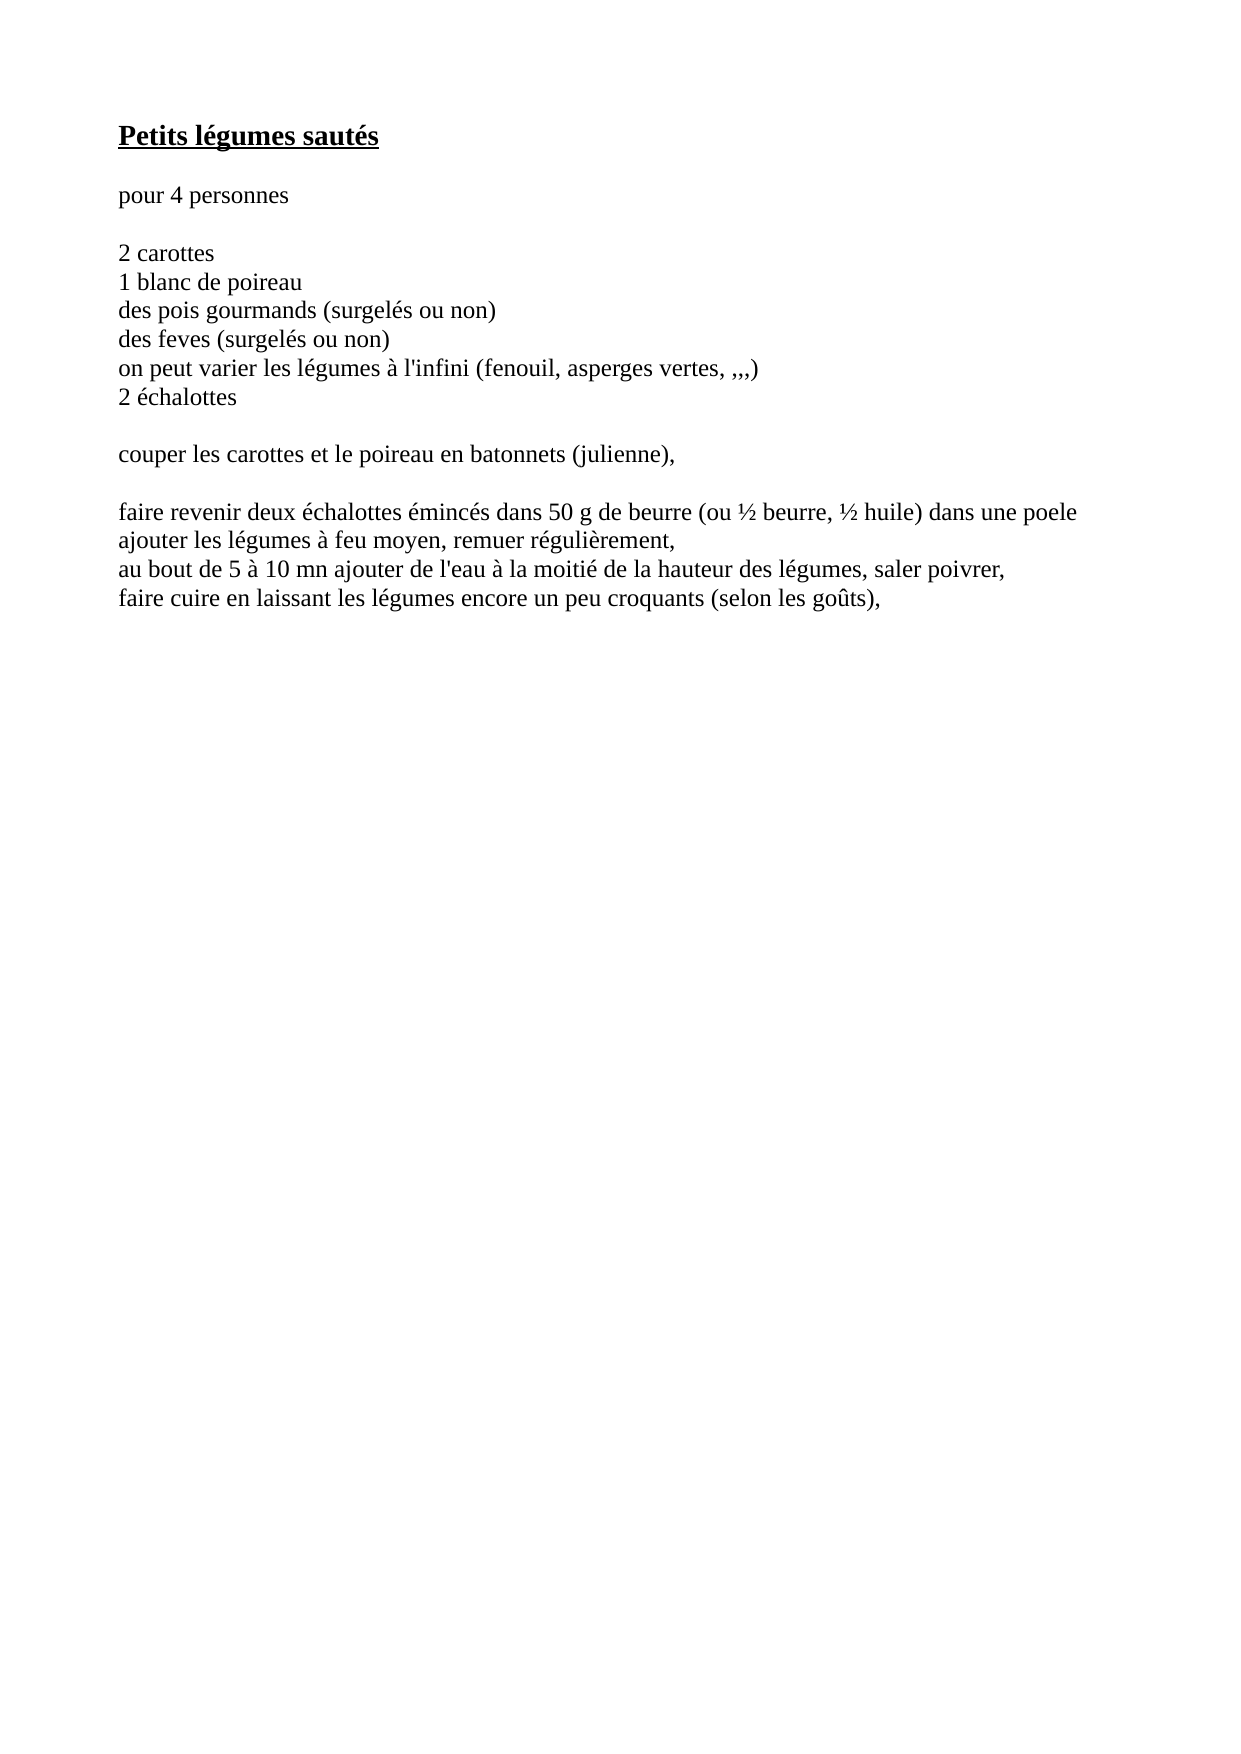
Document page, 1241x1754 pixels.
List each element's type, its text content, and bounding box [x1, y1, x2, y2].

text 2 échalottes [118, 382, 1122, 410]
text pour 4 personnes [118, 180, 1122, 209]
text couper les carottes et le poireau en batonnets (julienne), [118, 439, 1122, 468]
text faire revenir deux échalottes émincés dans 50 g de beurre (ou ½ beurre, ½ huile) dans une poele [118, 497, 1122, 525]
text des feves (surgelés ou non) [118, 324, 1122, 353]
text 1 blanc de poireau [118, 267, 1122, 295]
text au bout de 5 à 10 mn ajouter de l'eau à la moitié de la hauteur des légumes, saler poivrer, [118, 554, 1122, 583]
text Petits légumes sautés [118, 118, 1122, 152]
text faire cuire en laissant les légumes encore un peu croquants (selon les goûts), [118, 583, 1122, 612]
text ajouter les légumes à feu moyen, remuer régulièrement, [118, 525, 1122, 554]
text on peut varier les légumes à l'infini (fenouil, asperges vertes, ,,,) [118, 353, 1122, 382]
text des pois gourmands (surgelés ou non) [118, 295, 1122, 324]
text 2 carottes [118, 238, 1122, 267]
